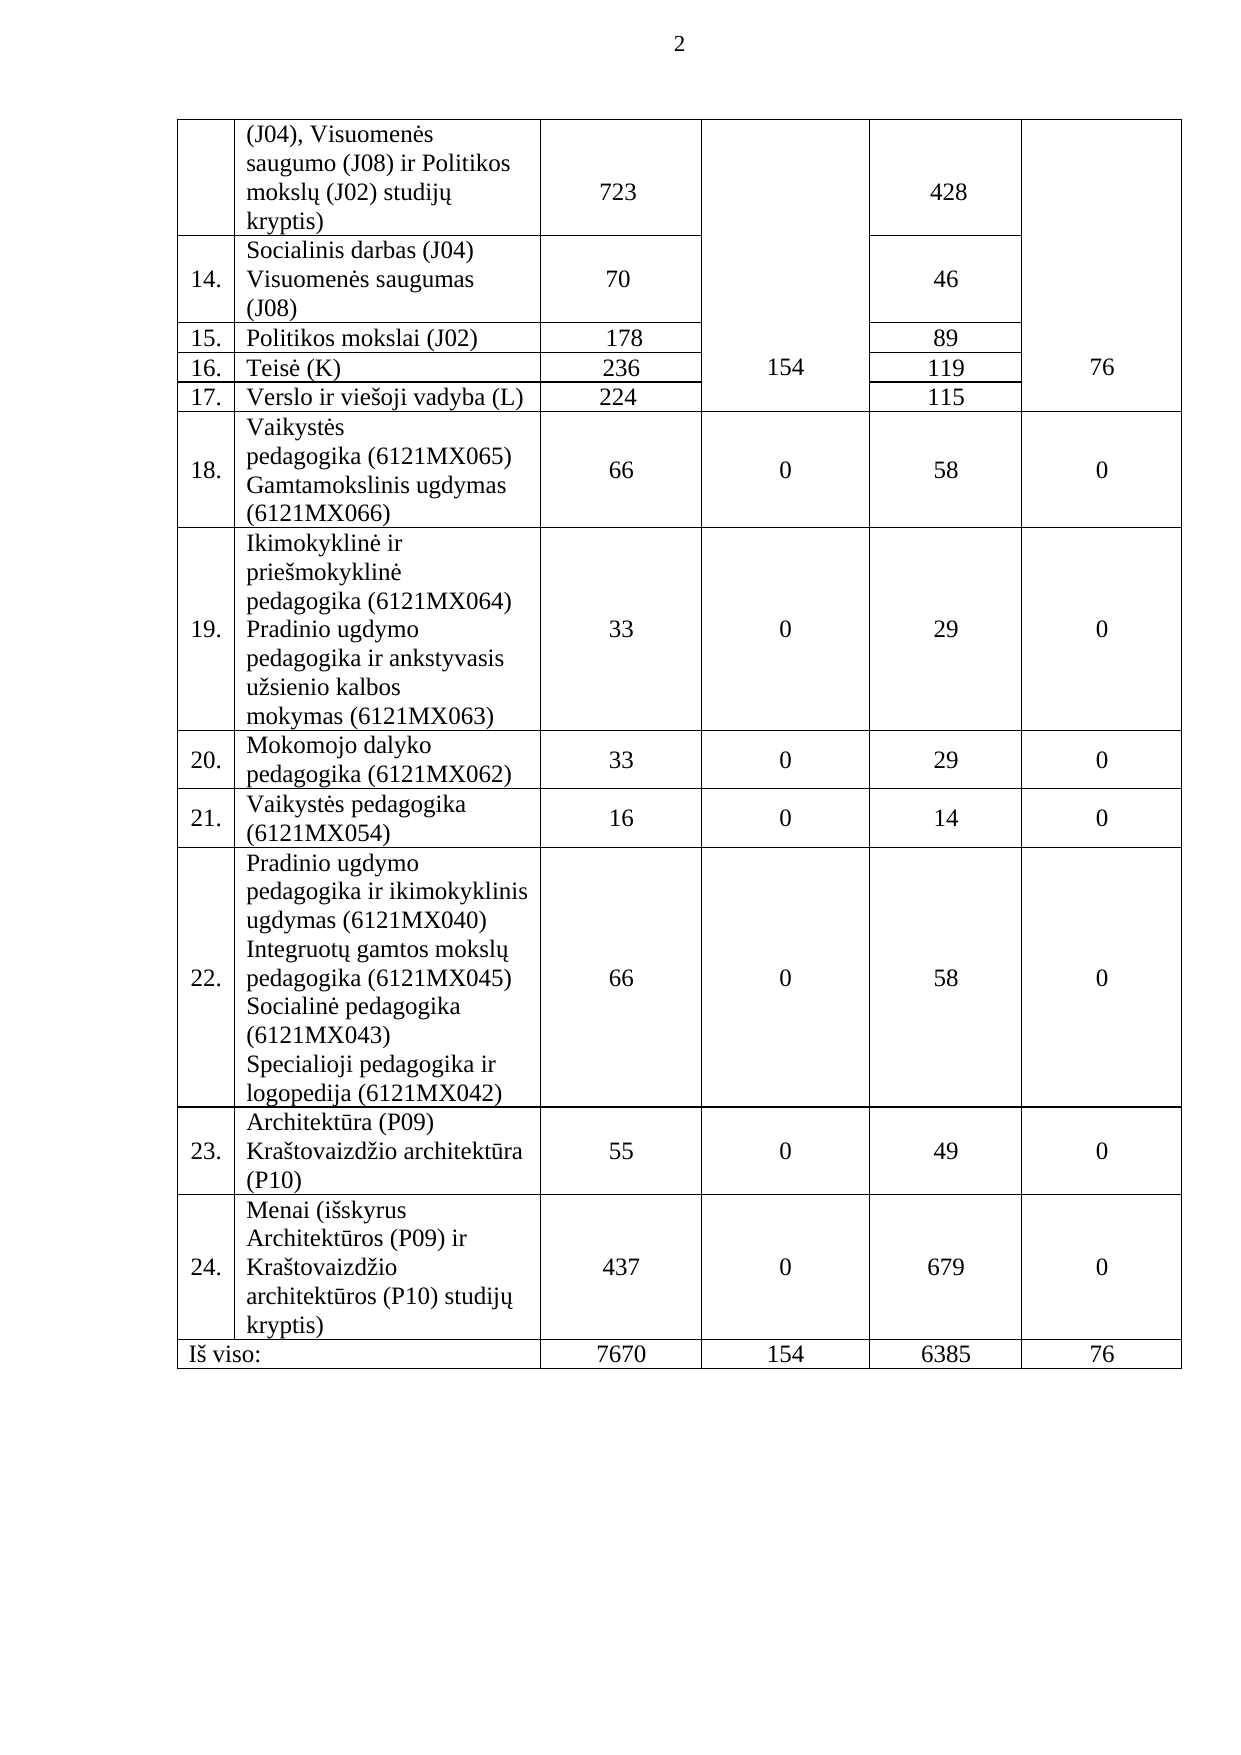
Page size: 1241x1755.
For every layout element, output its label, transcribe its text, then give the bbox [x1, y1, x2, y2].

table_cell 33 [541, 731, 701, 788]
table_cell 14. [178, 236, 234, 322]
table_cell (J04), Visuomenės saugumo (J08) ir Politikos mokslų (J02) studijų kryptis) [235, 120, 540, 234]
table_cell Iš viso: [178, 1340, 540, 1368]
table_cell 76 [1022, 120, 1181, 411]
table_cell Teisė (K) [235, 353, 540, 381]
table_cell 20. [178, 731, 234, 788]
table_cell 16 [541, 789, 701, 847]
table_cell 21. [178, 789, 234, 847]
table_cell 0 [1022, 731, 1181, 788]
table_cell 29 [870, 528, 1021, 729]
table_cell 24. [178, 1195, 234, 1338]
table_cell 0 [1022, 528, 1181, 729]
table_cell 679 [870, 1195, 1021, 1338]
table_cell Ikimokyklinė ir priešmokyklinė pedagogika (6121MX064) Pradinio ugdymo pedagogika ir ankstyvasis užsienio kalbos mokymas (6121MX063) [235, 528, 540, 729]
table_cell 178 [541, 323, 701, 352]
table_cell 723 [541, 120, 701, 234]
table_cell 70 [541, 236, 701, 322]
table_cell 224 [541, 383, 701, 411]
table_cell 0 [1022, 1108, 1181, 1194]
table_cell 119 [870, 353, 1021, 381]
table_cell 0 [702, 789, 869, 847]
table_cell 428 [870, 120, 1021, 234]
table_cell 18. [178, 412, 234, 527]
table_cell 15. [178, 323, 234, 352]
table_cell Mokomojo dalyko pedagogika (6121MX062) [235, 731, 540, 788]
table_cell 76 [1022, 1340, 1181, 1368]
table_cell 33 [541, 528, 701, 729]
table_cell Verslo ir viešoji vadyba (L) [235, 383, 540, 411]
table_cell 437 [541, 1195, 701, 1338]
table_cell Pradinio ugdymo pedagogika ir ikimokyklinis ugdymas (6121MX040) Integruotų gamtos mokslų pedagogika (6121MX045) Socialinė pedagogika (6121MX043) Specialioji pedagogika ir logopedija (6121MX042) [235, 848, 540, 1106]
table_cell 19. [178, 528, 234, 729]
table_cell 154 [702, 1340, 869, 1368]
table_cell [178, 120, 234, 234]
table_cell 29 [870, 731, 1021, 788]
table_cell 66 [541, 412, 701, 527]
table_cell 6385 [870, 1340, 1021, 1368]
table_cell 17. [178, 383, 234, 411]
table_cell 0 [702, 731, 869, 788]
table_cell 0 [702, 528, 869, 729]
table_cell 0 [1022, 412, 1181, 527]
table_cell 49 [870, 1108, 1021, 1194]
table_cell 0 [702, 412, 869, 527]
table_cell Politikos mokslai (J02) [235, 323, 540, 352]
table_cell Vaikystės pedagogika (6121MX054) [235, 789, 540, 847]
table_cell 58 [870, 412, 1021, 527]
table_cell 0 [1022, 1195, 1181, 1338]
table_cell 236 [541, 353, 701, 381]
table_cell 46 [870, 236, 1021, 322]
table_cell 0 [1022, 789, 1181, 847]
table_cell 16. [178, 353, 234, 381]
table_cell 23. [178, 1108, 234, 1194]
table_cell 0 [1022, 848, 1181, 1106]
table_cell Architektūra (P09) Kraštovaizdžio architektūra (P10) [235, 1108, 540, 1194]
table_cell 55 [541, 1108, 701, 1194]
table_cell 0 [702, 848, 869, 1106]
table_cell 14 [870, 789, 1021, 847]
table_cell 115 [870, 383, 1021, 411]
table_cell Menai (išskyrus Architektūros (P09) ir Kraštovaizdžio architektūros (P10) studijų kryptis) [235, 1195, 540, 1338]
table_cell 7670 [541, 1340, 701, 1368]
table_cell 0 [702, 1108, 869, 1194]
table_cell Vaikystės pedagogika (6121MX065) Gamtamokslinis ugdymas (6121MX066) [235, 412, 540, 527]
table_cell 58 [870, 848, 1021, 1106]
table_cell Socialinis darbas (J04) Visuomenės saugumas (J08) [235, 236, 540, 322]
table_cell 154 [702, 120, 869, 411]
table_cell 89 [870, 323, 1021, 352]
table_cell 22. [178, 848, 234, 1106]
table_cell 66 [541, 848, 701, 1106]
table_cell 0 [702, 1195, 869, 1338]
